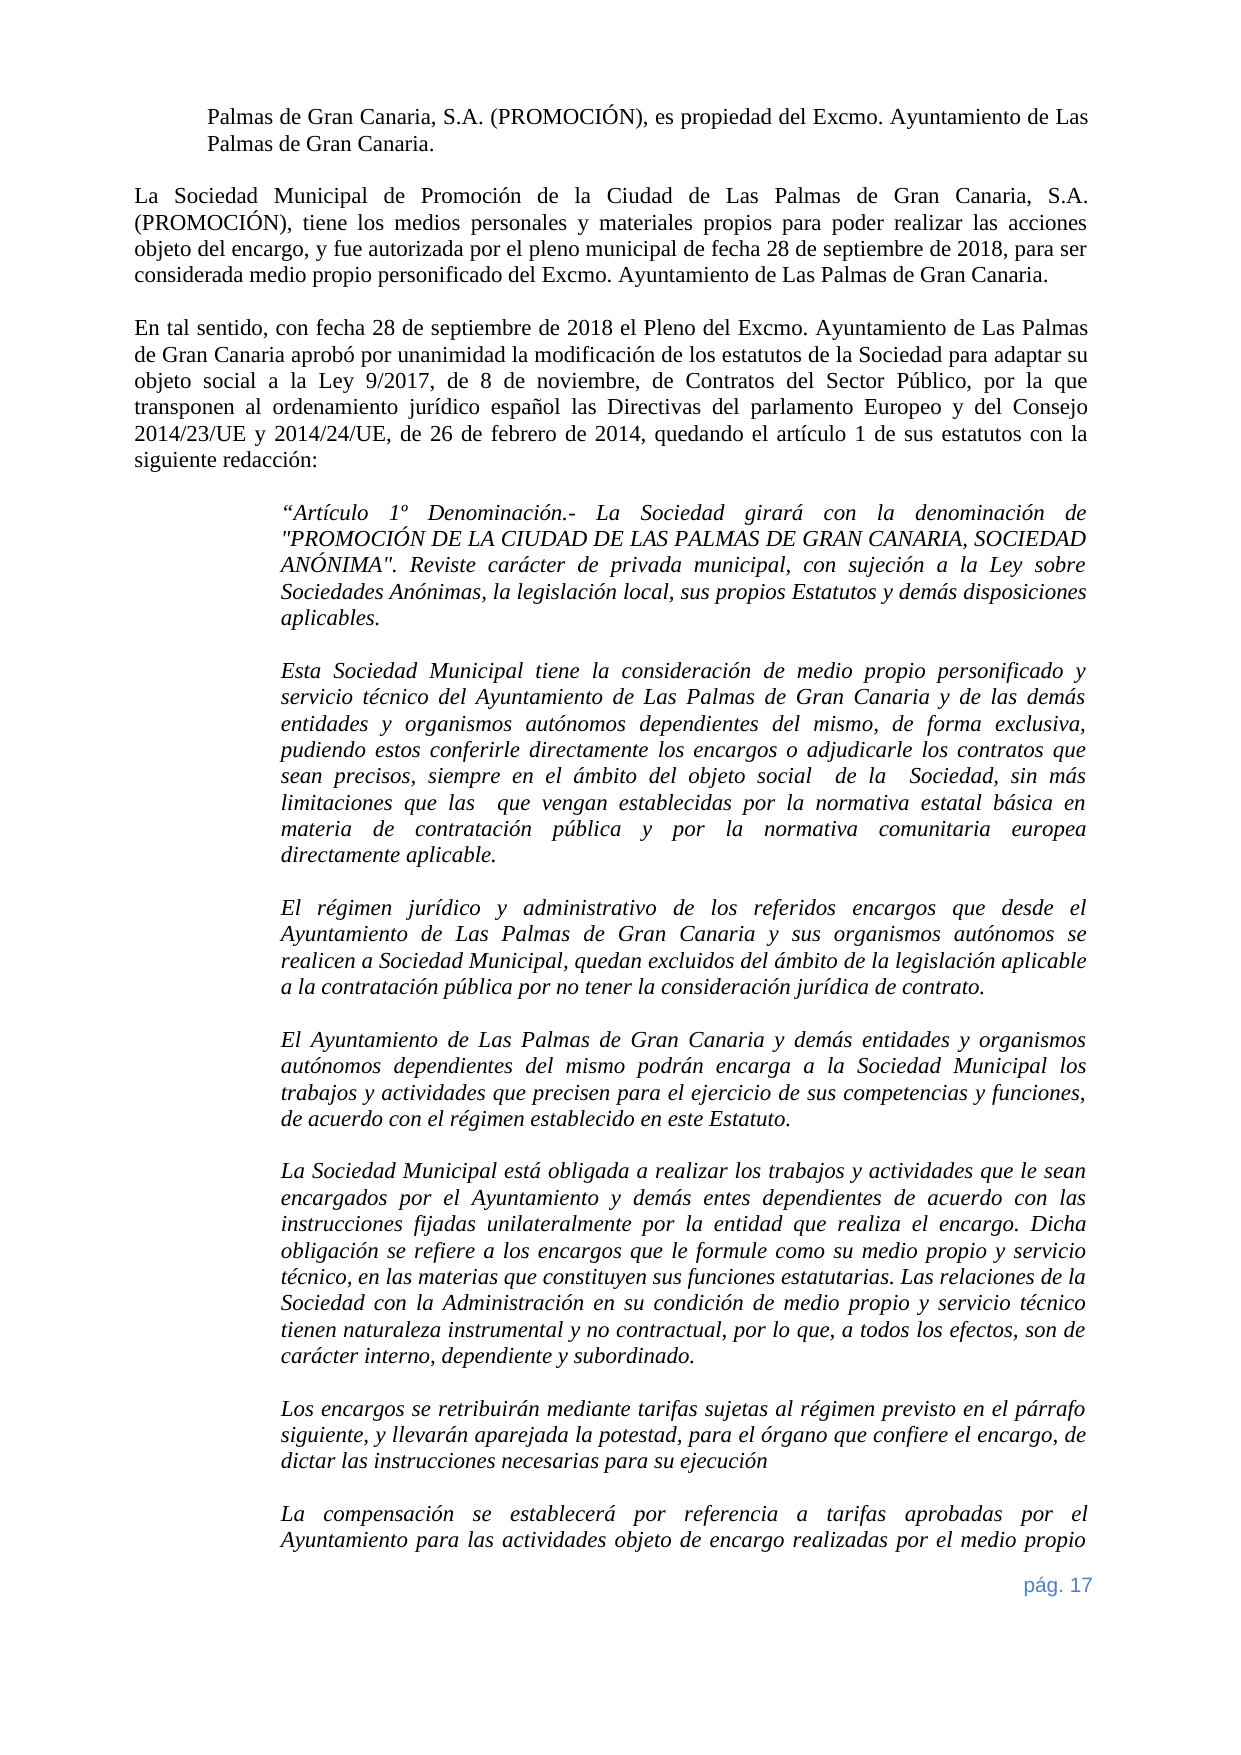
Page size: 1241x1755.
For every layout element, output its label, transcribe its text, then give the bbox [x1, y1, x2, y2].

text La Sociedad Municipal de Promoción de la Ciudad de Las Palmas de Gran Canaria, S.A. (PROMOCIÓN), tiene los medios personales y materiales propios para poder realizar las acciones objeto del encargo, y fue autorizada por el pleno municipal de fecha 28 de septiembre de 2018, para ser considerada medio propio personificado del Excmo. Ayuntamiento de Las Palmas de Gran Canaria. [134, 182, 1089, 288]
text Palmas de Gran Canaria, S.A. (PROMOCIÓN), es propiedad del Excmo. Ayuntamiento de Las Palmas de Gran Canaria. [207, 103, 1089, 156]
text La compensación se establecerá por referencia a tarifas aprobadas por el Ayuntamiento para las actividades objeto de encargo realizadas por el medio propio [281, 1500, 1089, 1553]
text Los encargos se retribuirán mediante tarifas sujetas al régimen previsto en el párrafo siguiente, y llevarán aparejada la potestad, para el órgano que confiere el encargo, de dictar las instrucciones necesarias para su ejecución [281, 1395, 1089, 1474]
text En tal sentido, con fecha 28 de septiembre de 2018 el Pleno del Excmo. Ayuntamiento de Las Palmas de Gran Canaria aprobó por unanimidad la modificación de los estatutos de la Sociedad para adaptar su objeto social a la Ley 9/2017, de 8 de noviembre, de Contratos del Sector Público, por la que transponen al ordenamiento jurídico español las Directivas del parlamento Europeo y del Consejo 2014/23/UE y 2014/24/UE, de 26 de febrero de 2014, quedando el artículo 1 de sus estatutos con la siguiente redacción: [134, 314, 1089, 472]
text El régimen jurídico y administrativo de los referidos encargos que desde el Ayuntamiento de Las Palmas de Gran Canaria y sus organismos autónomos se realicen a Sociedad Municipal, quedan excluidos del ámbito de la legislación aplicable a la contratación pública por no tener la consideración jurídica de contrato. [281, 894, 1089, 999]
text “Artículo 1º Denominación.- La Sociedad girará con la denominación de "PROMOCIÓN DE LA CIUDAD DE LAS PALMAS DE GRAN CANARIA, SOCIEDAD ANÓNIMA". Reviste carácter de privada municipal, con sujeción a la Ley sobre Sociedades Anónimas, la legislación local, sus propios Estatutos y demás disposiciones aplicables. [281, 499, 1089, 631]
text El Ayuntamiento de Las Palmas de Gran Canaria y demás entidades y organismos autónomos dependientes del mismo podrán encarga a la Sociedad Municipal los trabajos y actividades que precisen para el ejercicio de sus competencias y funciones, de acuerdo con el régimen establecido en este Estatuto. [281, 1026, 1089, 1131]
text Esta Sociedad Municipal tiene la consideración de medio propio personificado y servicio técnico del Ayuntamiento de Las Palmas de Gran Canaria y de las demás entidades y organismos autónomos dependientes del mismo, de forma exclusiva, pudiendo estos conferirle directamente los encargos o adjudicarle los contratos que sean precisos, siempre en el ámbito del objeto social de la Sociedad, sin más limitaciones que las que vengan establecidas por la normativa estatal básica en materia de contratación pública y por la normativa comunitaria europea directamente aplicable. [281, 657, 1089, 868]
text La Sociedad Municipal está obligada a realizar los trabajos y actividades que le sean encargados por el Ayuntamiento y demás entes dependientes de acuerdo con las instrucciones fijadas unilateralmente por la entidad que realiza el encargo. Dicha obligación se refiere a los encargos que le formule como su medio propio y servicio técnico, en las materias que constituyen sus funciones estatutarias. Las relaciones de la Sociedad con la Administración en su condición de medio propio y servicio técnico tienen naturaleza instrumental y no contractual, por lo que, a todos los efectos, son de carácter interno, dependiente y subordinado. [281, 1158, 1089, 1368]
